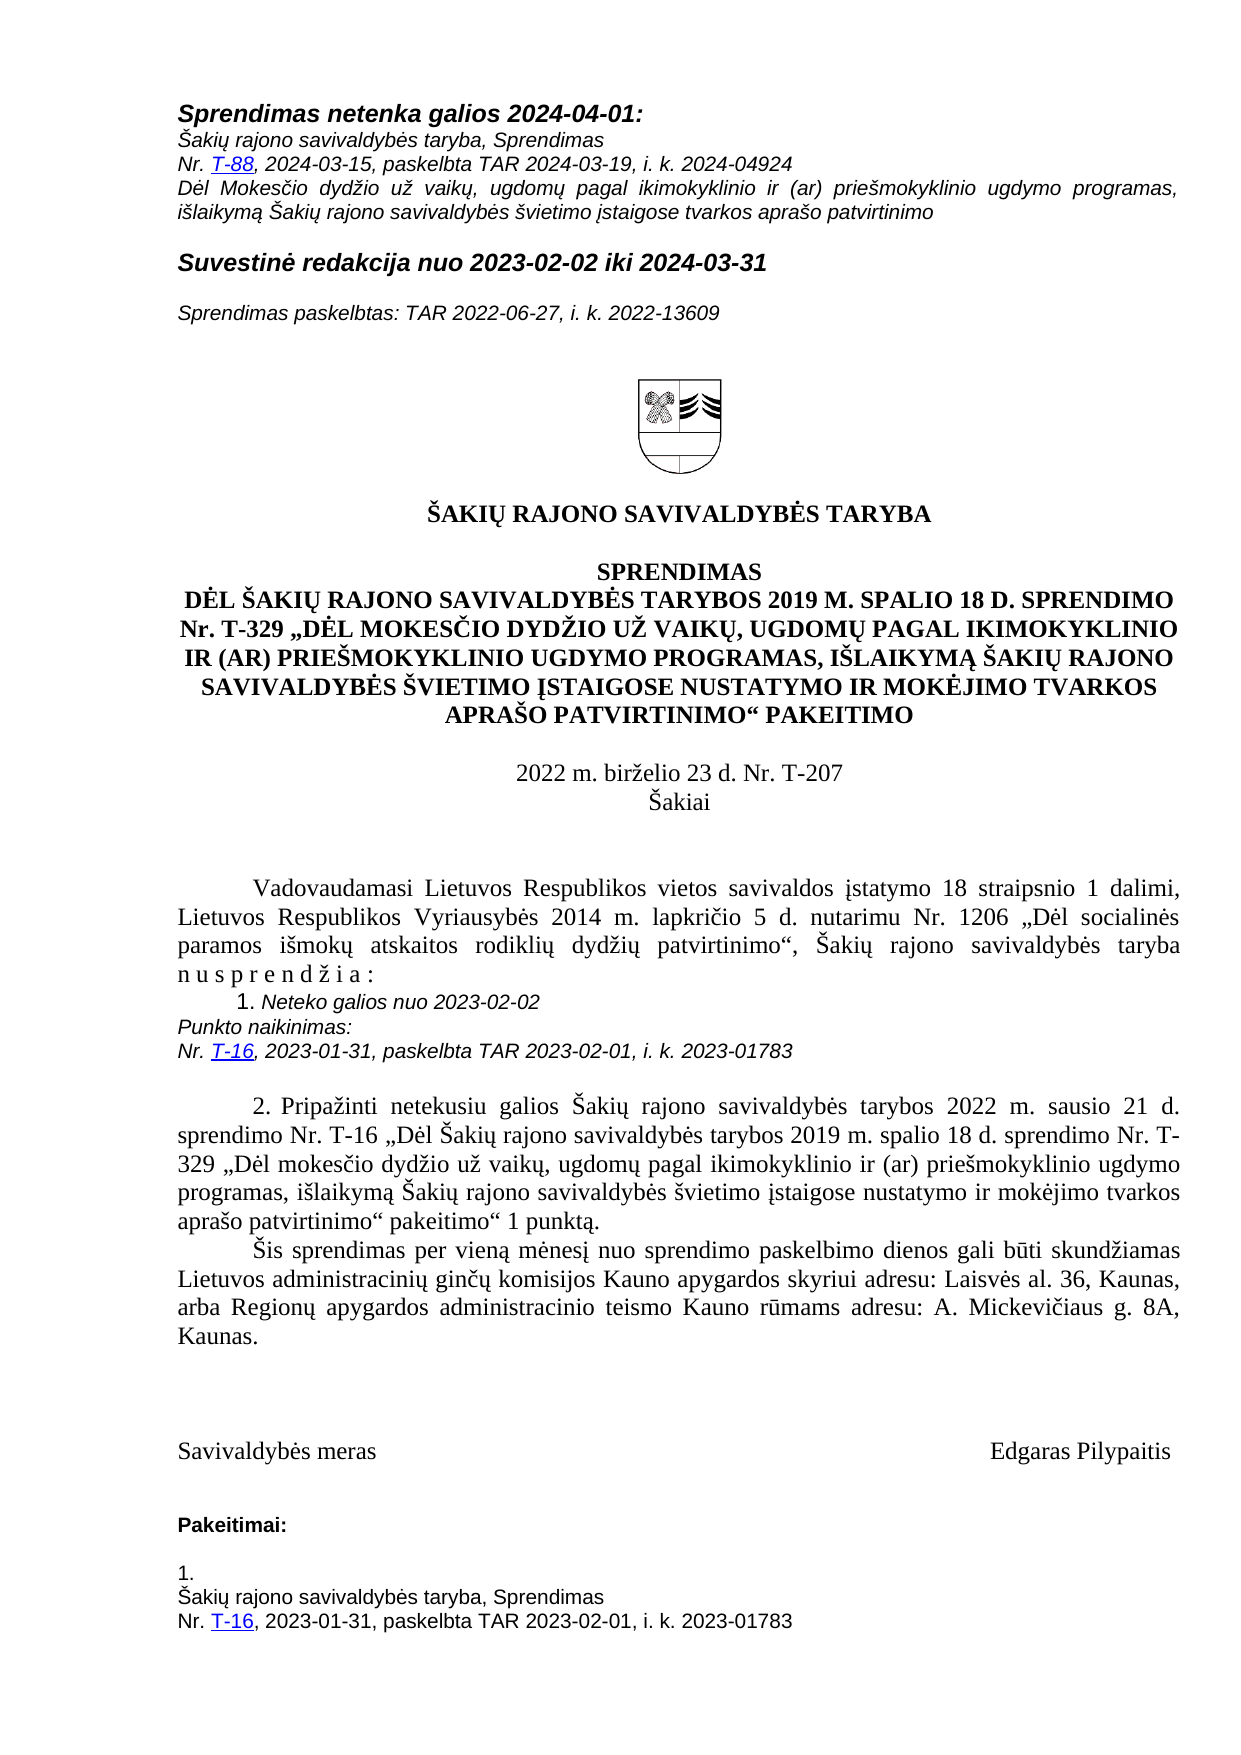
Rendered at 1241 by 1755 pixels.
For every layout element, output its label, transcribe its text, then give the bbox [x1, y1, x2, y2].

text DĖL ŠAKIŲ RAJONO SAVIVALDYBĖS TARYBOS 2019 M. SPALIO 18 D. SPRENDIMO Nr. T-329 „DĖL MOKESČIO DYDŽIO UŽ VAIKŲ, UGDOMŲ PAGAL IKIMOKYKLINIO IR (AR) PRIEŠMOKYKLINIO UGDYMO PROGRAMAS, IŠLAIKYMĄ ŠAKIŲ RAJONO SAVIVALDYBĖS ŠVIETIMO ĮSTAIGOSE NUSTATYMO IR MOKĖJIMO TVARKOS APRAŠO PATVIRTINIMO“ PAKEITIMO [177, 586, 1181, 729]
text Sprendimas paskelbtas: TAR 2022-06-27, i. k. 2022-13609 [177, 301, 1181, 324]
text Nr. T-88, 2024-03-15, paskelbta TAR 2024-03-19, i. k. 2024-04924 [177, 152, 1181, 176]
text 1. Neteko galios nuo 2023-02-02 [177, 988, 1181, 1014]
text Šakiai [177, 787, 1181, 816]
subtitle SPRENDIMAS [177, 557, 1181, 586]
text Šis sprendimas per vieną mėnesį nuo sprendimo paskelbimo dienos gali būti skundžiamas Lietuvos administracinių ginčų komisijos Kauno apygardos skyriui adresu: Laisvės al. 36, Kaunas, arba Regionų apygardos administracinio teismo Kauno rūmams adresu: A. Mickevičiaus g. 8A, Kaunas. [177, 1235, 1181, 1350]
text Dėl Mokesčio dydžio už vaikų, ugdomų pagal ikimokyklinio ir (ar) priešmokyklinio ugdymo programas, išlaikymą Šakių rajono savivaldybės švietimo įstaigose tvarkos aprašo patvirtinimo [177, 176, 1181, 224]
text 2022 m. birželio 23 d. Nr. T-207 [177, 758, 1181, 787]
text 1. [177, 1561, 1181, 1585]
text 2. Pripažinti netekusiu galios Šakių rajono savivaldybės tarybos 2022 m. sausio 21 d. sprendimo Nr. T-16 „Dėl Šakių rajono savivaldybės tarybos 2019 m. spalio 18 d. sprendimo Nr. T-329 „Dėl mokesčio dydžio už vaikų, ugdomų pagal ikimokyklinio ir (ar) priešmokyklinio ugdymo programas, išlaikymą Šakių rajono savivaldybės švietimo įstaigose nustatymo ir mokėjimo tvarkos aprašo patvirtinimo“ pakeitimo“ 1 punktą. [177, 1091, 1181, 1235]
text Suvestinė redakcija nuo 2023-02-02 iki 2024-03-31 [177, 248, 1181, 277]
text Nr. T-16, 2023-01-31, paskelbta TAR 2023-02-01, i. k. 2023-01783 [177, 1038, 1181, 1062]
text Sprendimas netenka galios 2024-04-01: [177, 99, 1181, 128]
text Šakių rajono savivaldybės taryba, Sprendimas [177, 1585, 1181, 1609]
text Punkto naikinimas: [177, 1014, 1181, 1038]
text Savivaldybės meras Edgaras Pilypaitis [177, 1436, 1181, 1465]
text Pakeitimai: [177, 1513, 1181, 1537]
text Vadovaudamasi Lietuvos Respublikos vietos savivaldos įstatymo 18 straipsnio 1 dalimi, Lietuvos Respublikos Vyriausybės 2014 m. lapkričio 5 d. nutarimu Nr. 1206 „Dėl socialinės paramos išmokų atskaitos rodiklių dydžių patvirtinimo“, Šakių rajono savivaldybės taryba nusprendžia: [177, 873, 1181, 988]
text Šakių rajono savivaldybės taryba, Sprendimas [177, 128, 1181, 152]
text ŠAKIŲ RAJONO SAVIVALDYBĖS TARYBA [177, 499, 1181, 528]
text Nr. T-16, 2023-01-31, paskelbta TAR 2023-02-01, i. k. 2023-01783 [177, 1609, 1181, 1633]
